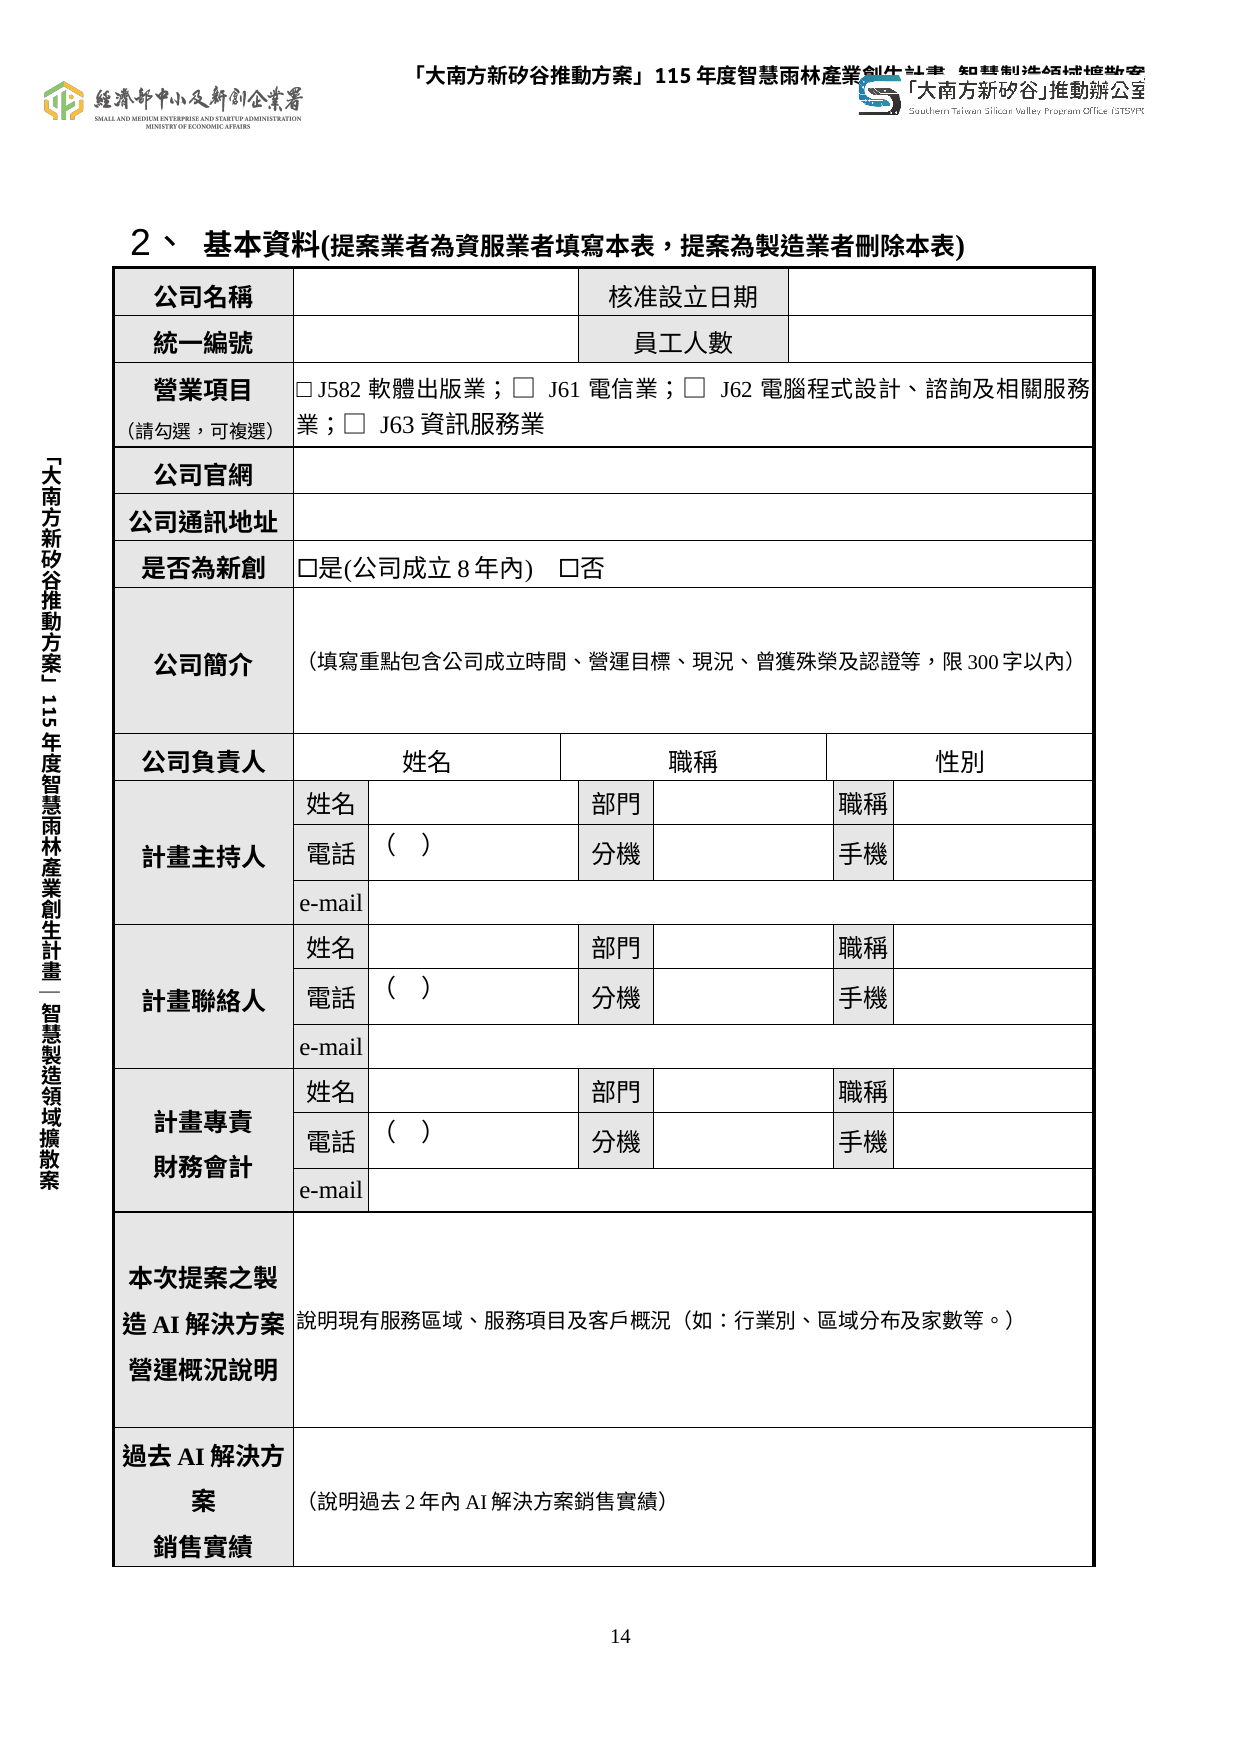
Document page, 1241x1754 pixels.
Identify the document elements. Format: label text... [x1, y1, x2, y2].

table_cell 計畫專責 財務會計 [115, 1069, 293, 1211]
table_cell 員工人數 [579, 316, 788, 362]
table_cell 性別 [827, 734, 1092, 780]
table_cell 姓名 [294, 1069, 368, 1112]
table_cell 計畫主持人 [115, 781, 293, 924]
table_cell [654, 1069, 833, 1112]
table_cell [294, 316, 578, 362]
table_cell 計畫聯絡人 [115, 925, 293, 1068]
table_cell 分機 [579, 825, 653, 880]
table_cell 分機 [579, 969, 653, 1024]
table_cell 過去AI解決方案 銷售實績 [115, 1428, 293, 1566]
table_cell [894, 1069, 1092, 1112]
table_cell [294, 494, 1092, 540]
table_cell 職稱 [834, 925, 893, 968]
table_cell [654, 1113, 833, 1168]
table_cell 電話 [294, 969, 368, 1024]
table_cell [789, 316, 1092, 362]
table_cell 手機 [834, 825, 893, 880]
table_cell 是否為新創 [115, 541, 293, 587]
table_cell （說明過去2年內AI解決方案銷售實績） [294, 1428, 1092, 1566]
table_cell 職稱 [834, 781, 893, 824]
table_cell 姓名 [294, 734, 560, 780]
table_cell [369, 781, 578, 824]
table_cell [894, 1113, 1092, 1168]
table_cell [294, 448, 1092, 493]
table_cell [654, 781, 833, 824]
table_cell （ ） [369, 969, 578, 1024]
table_cell 職稱 [561, 734, 826, 780]
table_cell [654, 825, 833, 880]
table_cell 公司負責人 [115, 734, 293, 780]
table_cell [894, 781, 1092, 824]
table_cell [369, 1025, 1092, 1068]
table_cell 是(公司成立8年內) 否 [294, 541, 1092, 587]
table_cell 職稱 [834, 1069, 893, 1112]
table_cell 說明現有服務區域、服務項目及客戶概況（如：行業別、區域分布及家數等。） [294, 1213, 1092, 1427]
table_cell 公司官網 [115, 448, 293, 493]
table_cell e-mail [294, 881, 368, 924]
table_cell 部門 [579, 781, 653, 824]
table_header [789, 269, 1092, 315]
table_cell 手機 [834, 969, 893, 1024]
table_cell [654, 969, 833, 1024]
table_cell 營業項目 （請勾選，可複選） [115, 363, 293, 446]
table_cell [894, 825, 1092, 880]
table_cell [894, 969, 1092, 1024]
table_cell 電話 [294, 1113, 368, 1168]
table_cell 姓名 [294, 781, 368, 824]
table_cell 本次提案之製造AI解決方案營運概況說明 [115, 1213, 293, 1427]
table_cell e-mail [294, 1025, 368, 1068]
table_header 核准設立日期 [579, 269, 788, 315]
table_cell 電話 [294, 825, 368, 880]
table_cell 公司通訊地址 [115, 494, 293, 540]
table_cell 部門 [579, 925, 653, 968]
table_cell [369, 881, 1092, 924]
table_cell [894, 925, 1092, 968]
table_cell e-mail [294, 1169, 368, 1211]
table_cell [369, 1169, 1092, 1211]
table_cell □ J582 軟體出版業；□ J61 電信業；□ J62 電腦程式設計、諮詢及相關服務業；□ J63 資訊服務業 [294, 363, 1092, 446]
table_cell 分機 [579, 1113, 653, 1168]
table_cell 手機 [834, 1113, 893, 1168]
table_header [294, 269, 578, 315]
table_cell [369, 925, 578, 968]
table_cell （ ） [369, 1113, 578, 1168]
table_cell 統一編號 [115, 316, 293, 362]
table_cell （ ） [369, 825, 578, 880]
table_cell [369, 1069, 578, 1112]
table_header 公司名稱 [115, 269, 293, 315]
table_cell [654, 925, 833, 968]
table_cell 公司簡介 [115, 588, 293, 733]
list 基本資料(提案業者為資服業者填寫本表，提案為製造業者刪除本表) [130, 214, 1110, 266]
table_cell 姓名 [294, 925, 368, 968]
table_cell 部門 [579, 1069, 653, 1112]
table_cell （填寫重點包含公司成立時間、營運目標、現況、曾獲殊榮及認證等，限300字以內） [294, 588, 1092, 733]
